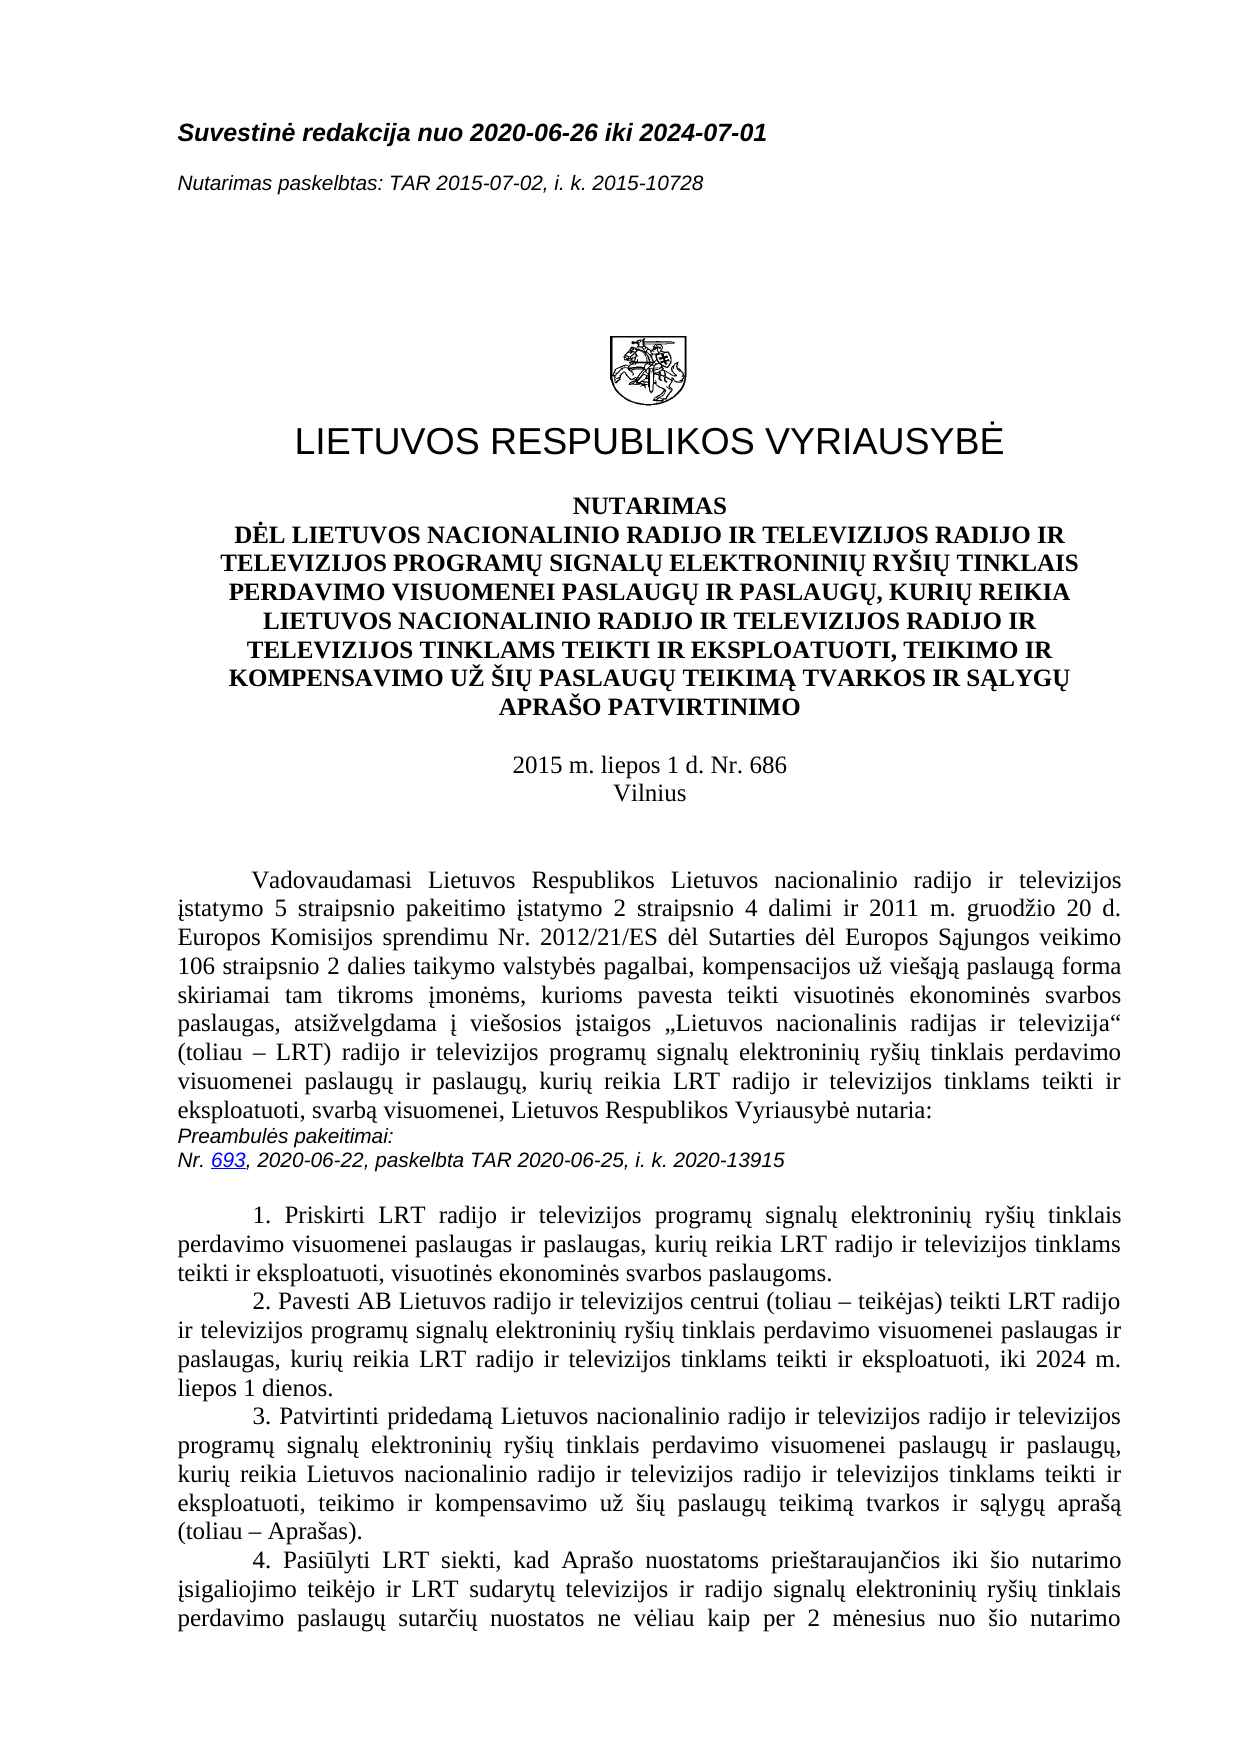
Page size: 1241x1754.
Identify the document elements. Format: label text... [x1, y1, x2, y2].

text 2015 m. liepos 1 d. Nr. 686 Vilnius [177, 750, 1122, 807]
text Suvestinė redakcija nuo 2020-06-26 iki 2024-07-01 [177, 118, 1122, 147]
text 2. Pavesti AB Lietuvos radijo ir televizijos centrui (toliau – teikėjas) teikti LRT radijo ir televizijos programų signalų elektroninių ryšių tinklais perdavimo visuomenei paslaugas ir paslaugas, kurių reikia LRT radijo ir televizijos tinklams teikti ir eksploatuoti, iki 2024 m. liepos 1 dienos. [177, 1286, 1122, 1401]
text Preambulės pakeitimai: [177, 1123, 1122, 1147]
text Dėl LIETUVOS NACIONALINIO RADIJO IR TELEVIZIJOS RADIJO IR TELEVIZIJOS PROGRAMŲ SIGNALŲ ELEKTRONINIŲ RYŠIŲ TINKLAIS PERDAVIMO VISUOMENEI PASLAUGŲ IR PASLAUGŲ, KURIŲ REIKIA LIETUVOS NACIONALINIO RADIJO IR TELEVIZIJOS RADIJO IR TELEVIZIJOS TINKLAMS TEIKTI IR EKSPLOATUOTI, TEIKIMO IR KOMPENSAVIMO UŽ ŠIŲ PASLAUGŲ TEIKIMĄ TVARKOS IR SĄLYGŲ APRAŠO PATVIRTINIMO [177, 520, 1122, 721]
text Vadovaudamasi Lietuvos Respublikos Lietuvos nacionalinio radijo ir televizijos įstatymo 5 straipsnio pakeitimo įstatymo 2 straipsnio 4 dalimi ir 2011 m. gruodžio 20 d. Europos Komisijos sprendimu Nr. 2012/21/ES dėl Sutarties dėl Europos Sąjungos veikimo 106 straipsnio 2 dalies taikymo valstybės pagalbai, kompensacijos už viešąją paslaugą forma skiriamai tam tikroms įmonėms, kurioms pavesta teikti visuotinės ekonominės svarbos paslaugas, atsižvelgdama į viešosios įstaigos „Lietuvos nacionalinis radijas ir televizija“ (toliau – LRT) radijo ir televizijos programų signalų elektroninių ryšių tinklais perdavimo visuomenei paslaugų ir paslaugų, kurių reikia LRT radijo ir televizijos tinklams teikti ir eksploatuoti, svarbą visuomenei, Lietuvos Respublikos Vyriausybė nutaria: [177, 865, 1122, 1123]
text Nr. 693, 2020-06-22, paskelbta TAR 2020-06-25, i. k. 2020-13915 [177, 1147, 1122, 1171]
text 3. Patvirtinti pridedamą Lietuvos nacionalinio radijo ir televizijos radijo ir televizijos programų signalų elektroninių ryšių tinklais perdavimo visuomenei paslaugų ir paslaugų, kurių reikia Lietuvos nacionalinio radijo ir televizijos radijo ir televizijos tinklams teikti ir eksploatuoti, teikimo ir kompensavimo už šių paslaugų teikimą tvarkos ir sąlygų aprašą (toliau – Aprašas). [177, 1401, 1122, 1545]
text nutarimas [177, 491, 1122, 520]
text 4. Pasiūlyti LRT siekti, kad Aprašo nuostatoms prieštaraujančios iki šio nutarimo įsigaliojimo teikėjo ir LRT sudarytų televizijos ir radijo signalų elektroninių ryšių tinklais perdavimo paslaugų sutarčių nuostatos ne vėliau kaip per 2 mėnesius nuo šio nutarimo [177, 1545, 1122, 1631]
text Nutarimas paskelbtas: TAR 2015-07-02, i. k. 2015-10728 [177, 171, 1122, 195]
text 1. Priskirti LRT radijo ir televizijos programų signalų elektroninių ryšių tinklais perdavimo visuomenei paslaugas ir paslaugas, kurių reikia LRT radijo ir televizijos tinklams teikti ir eksploatuoti, visuotinės ekonominės svarbos paslaugoms. [177, 1200, 1122, 1286]
text Lietuvos Respublikos Vyriausybė [177, 419, 1122, 462]
